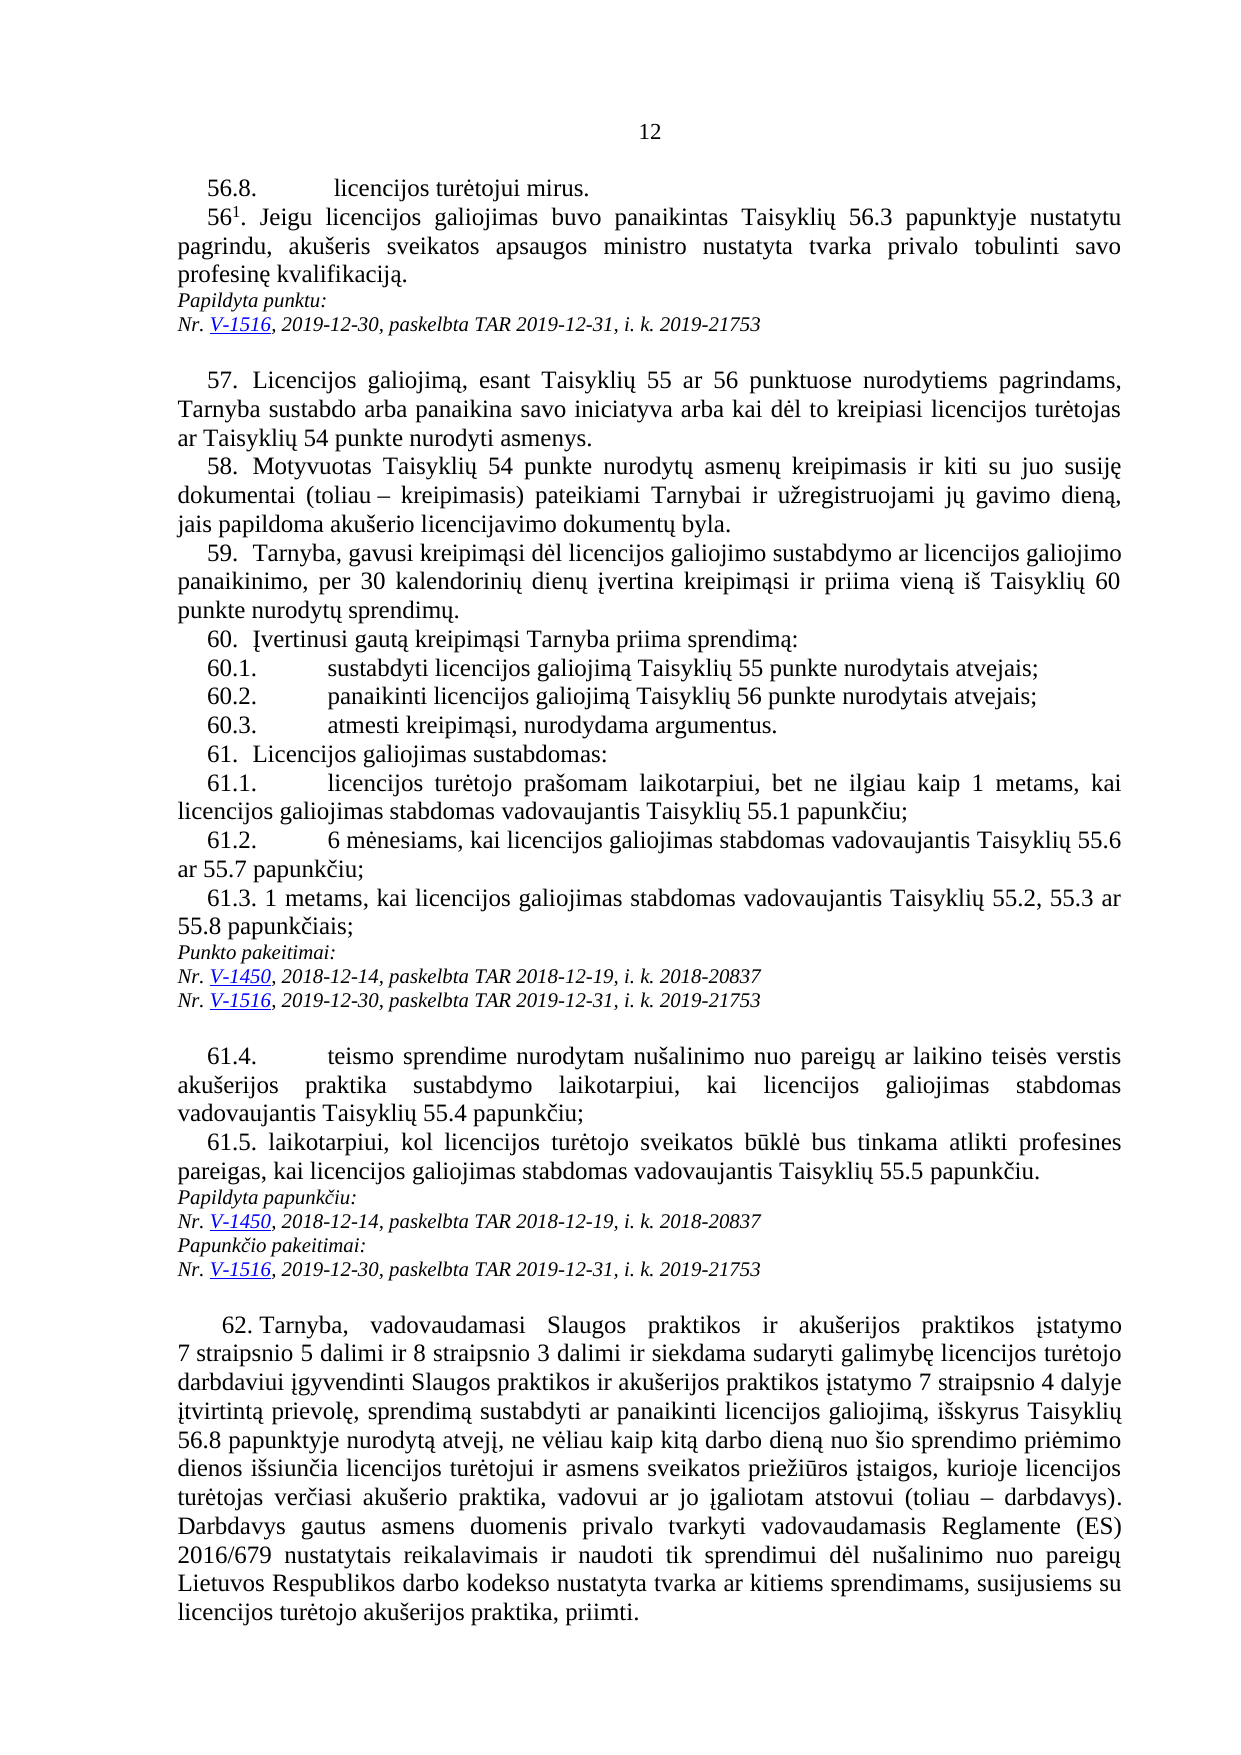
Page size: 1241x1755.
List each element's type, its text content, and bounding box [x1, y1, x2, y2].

text 59. Tarnyba, gavusi kreipimąsi dėl licencijos galiojimo sustabdymo ar licencijos galiojimo panaikinimo, per 30 kalendorinių dienų įvertina kreipimąsi ir priima vieną iš Taisyklių 60 punkte nurodytų sprendimų. [177, 538, 1122, 624]
text Nr. V-1516, 2019-12-30, paskelbta TAR 2019-12-31, i. k. 2019-21753 [177, 988, 1122, 1012]
text 61.3. 1 metams, kai licencijos galiojimas stabdomas vadovaujantis Taisyklių 55.2, 55.3 ar 55.8 papunkčiais; [177, 883, 1122, 940]
text Nr. V-1450, 2018-12-14, paskelbta TAR 2018-12-19, i. k. 2018-20837 [177, 1209, 1122, 1233]
text 60.2. panaikinti licencijos galiojimą Taisyklių 56 punkte nurodytais atvejais; [177, 681, 1122, 710]
text 61. Licencijos galiojimas sustabdomas: [177, 739, 1122, 768]
text 61.1. licencijos turėtojo prašomam laikotarpiui, bet ne ilgiau kaip 1 metams, kai licencijos galiojimas stabdomas vadovaujantis Taisyklių 55.1 papunkčiu; [177, 768, 1122, 825]
text 60. Įvertinusi gautą kreipimąsi Tarnyba priima sprendimą: [177, 624, 1122, 653]
text 561. Jeigu licencijos galiojimas buvo panaikintas Taisyklių 56.3 papunktyje nustatytu pagrindu, akušeris sveikatos apsaugos ministro nustatyta tvarka privalo tobulinti savo profesinę kvalifikaciją. [177, 202, 1122, 288]
text Nr. V-1516, 2019-12-30, paskelbta TAR 2019-12-31, i. k. 2019-21753 [177, 312, 1122, 336]
text Nr. V-1516, 2019-12-30, paskelbta TAR 2019-12-31, i. k. 2019-21753 [177, 1257, 1122, 1281]
text 61.2. 6 mėnesiams, kai licencijos galiojimas stabdomas vadovaujantis Taisyklių 55.6 ar 55.7 papunkčiu; [177, 825, 1122, 883]
text 60.1. sustabdyti licencijos galiojimą Taisyklių 55 punkte nurodytais atvejais; [177, 653, 1122, 681]
text 57. Licencijos galiojimą, esant Taisyklių 55 ar 56 punktuose nurodytiems pagrindams, Tarnyba sustabdo arba panaikina savo iniciatyva arba kai dėl to kreipiasi licencijos turėtojas ar Taisyklių 54 punkte nurodyti asmenys. [177, 365, 1122, 451]
text Papildyta papunkčiu: [177, 1185, 1122, 1209]
text Nr. V-1450, 2018-12-14, paskelbta TAR 2018-12-19, i. k. 2018-20837 [177, 964, 1122, 988]
text 62. Tarnyba, vadovaudamasi Slaugos praktikos ir akušerijos praktikos įstatymo 7 straipsnio 5 dalimi ir 8 straipsnio 3 dalimi ir siekdama sudaryti galimybę licencijos turėtojo darbdaviui įgyvendinti Slaugos praktikos ir akušerijos praktikos įstatymo 7 straipsnio 4 dalyje įtvirtintą prievolę, sprendimą sustabdyti ar panaikinti licencijos galiojimą, išskyrus Taisyklių 56.8 papunktyje nurodytą atvejį, ne vėliau kaip kitą darbo dieną nuo šio sprendimo priėmimo dienos išsiunčia licencijos turėtojui ir asmens sveikatos priežiūros įstaigos, kurioje licencijos turėtojas verčiasi akušerio praktika, vadovui ar jo įgaliotam atstovui (toliau – darbdavys). Darbdavys gautus asmens duomenis privalo tvarkyti vadovaudamasis Reglamente (ES) 2016/679 nustatytais reikalavimais ir naudoti tik sprendimui dėl nušalinimo nuo pareigų Lietuvos Respublikos darbo kodekso nustatyta tvarka ar kitiems sprendimams, susijusiems su licencijos turėtojo akušerijos praktika, priimti. [177, 1310, 1122, 1626]
text 61.4. teismo sprendime nurodytam nušalinimo nuo pareigų ar laikino teisės verstis akušerijos praktika sustabdymo laikotarpiui, kai licencijos galiojimas stabdomas vadovaujantis Taisyklių 55.4 papunkčiu; [177, 1041, 1122, 1127]
text 61.5. laikotarpiui, kol licencijos turėtojo sveikatos būklė bus tinkama atlikti profesines pareigas, kai licencijos galiojimas stabdomas vadovaujantis Taisyklių 55.5 papunkčiu. [177, 1127, 1122, 1185]
text Punkto pakeitimai: [177, 940, 1122, 964]
text 58. Motyvuotas Taisyklių 54 punkte nurodytų asmenų kreipimasis ir kiti su juo susiję dokumentai (toliau – kreipimasis) pateikiami Tarnybai ir užregistruojami jų gavimo dieną, jais papildoma akušerio licencijavimo dokumentų byla. [177, 451, 1122, 538]
text Papunkčio pakeitimai: [177, 1233, 1122, 1257]
text Papildyta punktu: [177, 288, 1122, 312]
text 60.3. atmesti kreipimąsi, nurodydama argumentus. [177, 710, 1122, 739]
text 56.8. licencijos turėtojui mirus. [177, 173, 1122, 202]
